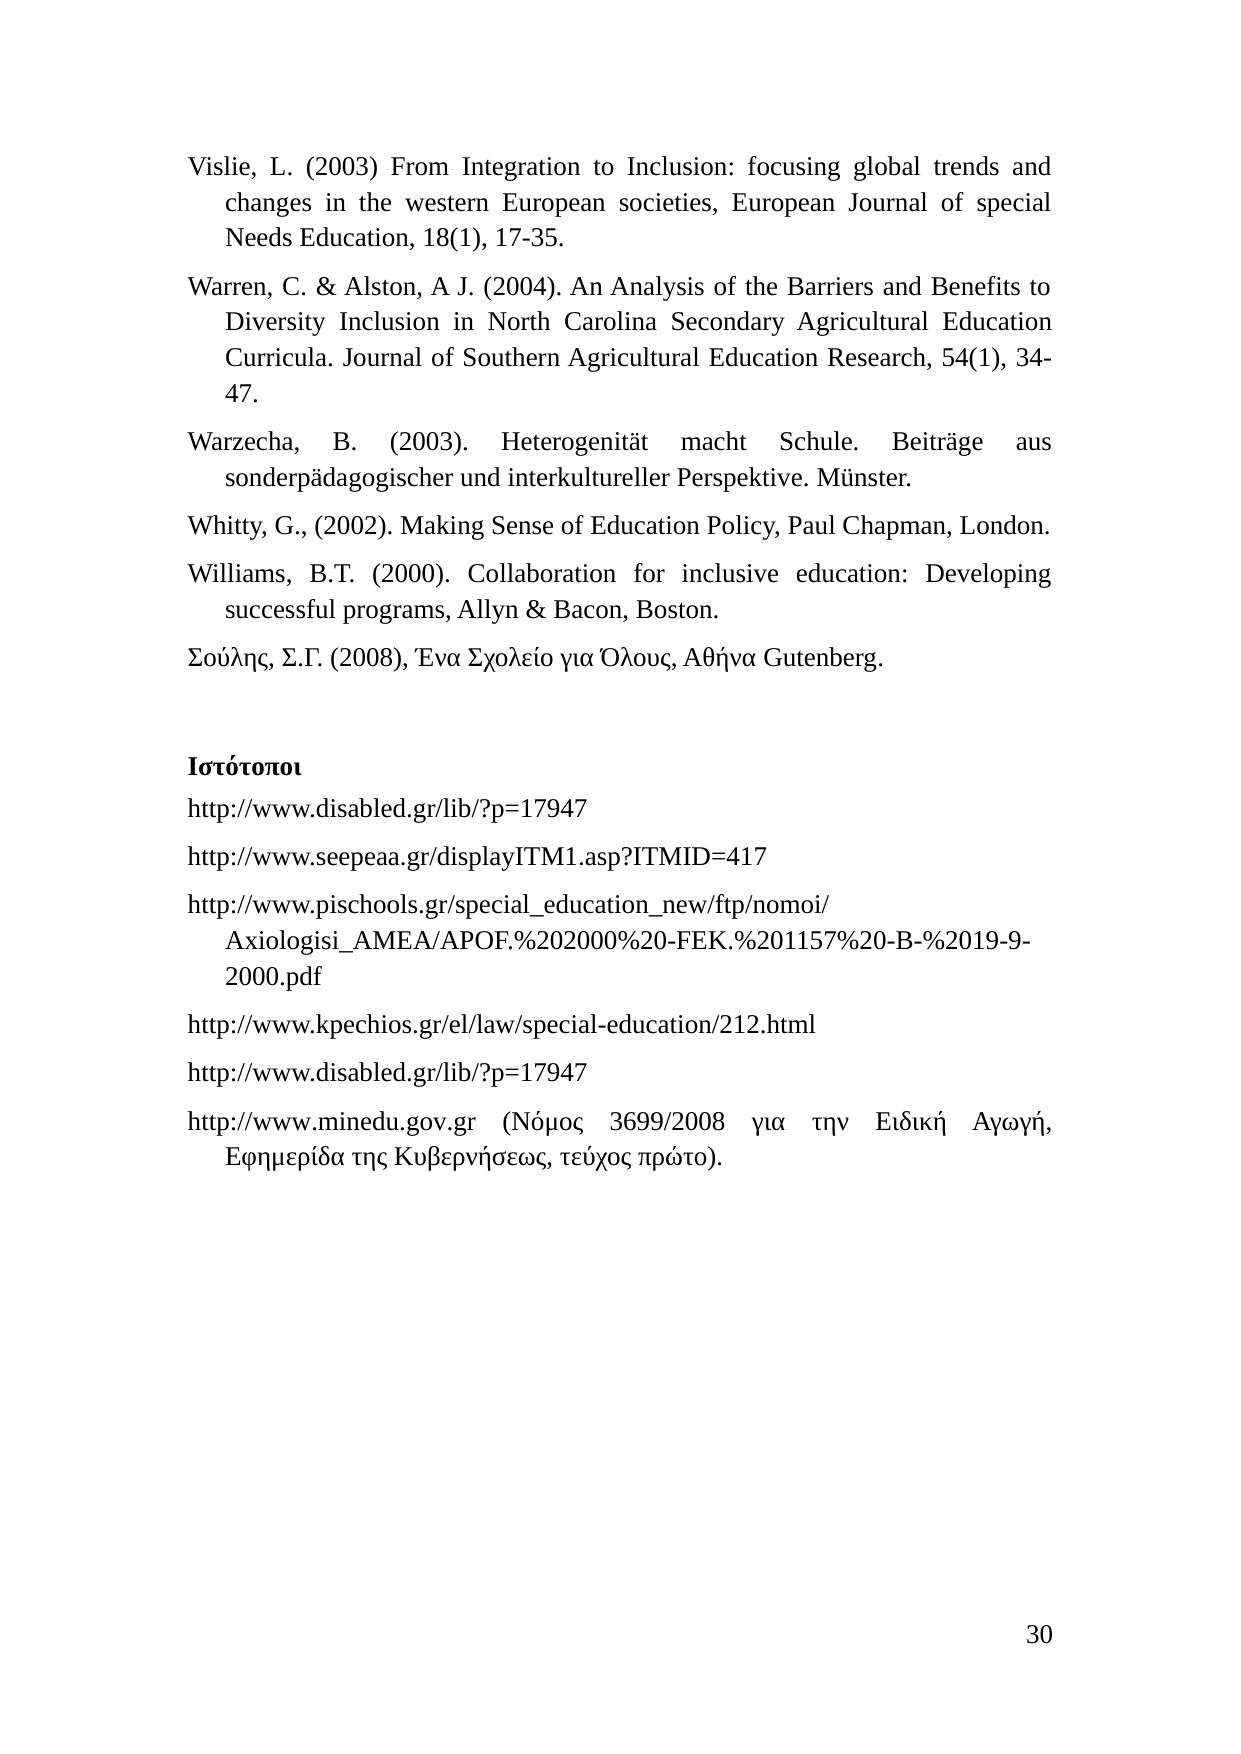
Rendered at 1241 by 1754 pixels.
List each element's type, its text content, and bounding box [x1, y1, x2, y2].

text Warren, C. & Alston, A J. (2004). An Analysis of the Barriers and Benefits to Diversity Inclusion in North Carolina Secondary Agricultural Education Curricula. Journal of Southern Agricultural Education Research, 54(1), 34-47. [187, 270, 1053, 408]
text Σούλης, Σ.Γ. (2008), Ένα Σχολείο για Όλους, Αθήνα Gutenberg. [187, 641, 1053, 672]
text http://www.minedu.gov.gr (Νόμος 3699/2008 για την Ειδική Αγωγή, Εφημερίδα της Κυβερνήσεως, τεύχος πρώτο). [187, 1105, 1053, 1172]
text http://www.disabled.gr/lib/?p=17947 [187, 792, 1053, 823]
text Williams, B.T. (2000). Collaboration for inclusive education: Developing successful programs, Allyn & Bacon, Boston. [187, 557, 1053, 624]
text http://www.seepeaa.gr/displayITM1.asp?ITMID=417 [187, 840, 1053, 872]
text http://www.pischools.gr/special_education_new/ftp/nomoi/Axiologisi_AMEA/APOF.%202000%20-FEK.%201157%20-B-%2019-9-2000.pdf [187, 889, 1053, 991]
text Whitty, G., (2002). Making Sense of Education Policy, Paul Chapman, London. [187, 509, 1053, 540]
text Vislie, L. (2003) From Integration to Inclusion: focusing global trends and changes in the western European societies, European Journal of special Needs Education, 18(1), 17-35. [187, 150, 1053, 253]
text Warzecha, B. (2003). Heterogenität macht Schule. Beiträge aus sonderpädagogischer und interkultureller Perspektive. Münster. [187, 425, 1053, 492]
text http://www.kpechios.gr/el/law/special-education/212.html [187, 1008, 1053, 1039]
text http://www.disabled.gr/lib/?p=17947 [187, 1057, 1053, 1088]
subtitle Ιστότοποι [187, 750, 1053, 781]
